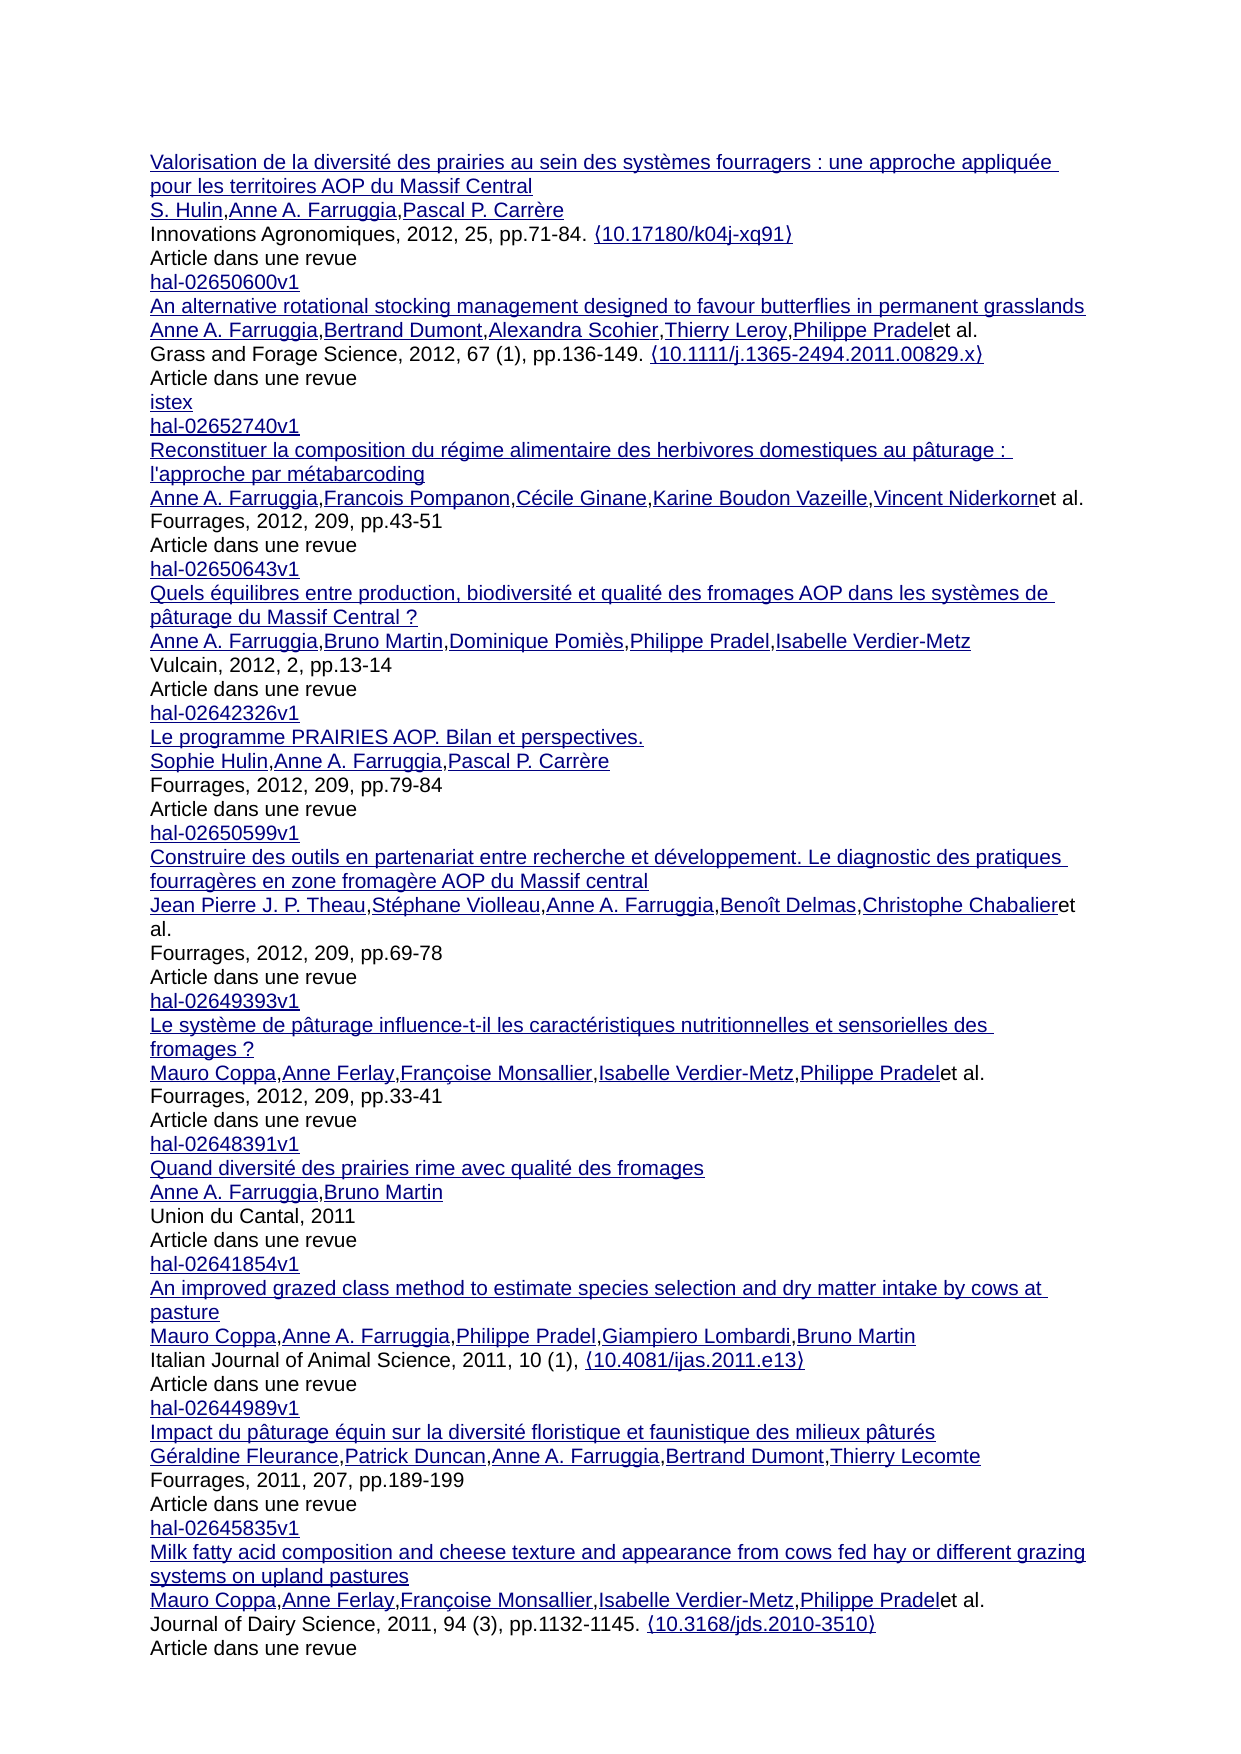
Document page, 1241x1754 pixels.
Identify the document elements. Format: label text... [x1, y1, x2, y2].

table_cell Quand diversité des prairies rime avec qualité des fromages Anne A. Farruggia,Bruno Martin Union du Cantal, 2011 Article dans une revue hal-02641854v1 [150, 1156, 1090, 1276]
table_cell An improved grazed class method to estimate species selection and dry matter intake by cows at pasture Mauro Coppa,Anne A. Farruggia,Philippe Pradel,Giampiero Lombardi,Bruno Martin Italian Journal of Animal Science, 2011, 10 (1), ⟨10.4081/ijas.2011.e13⟩ Article dans une revue hal-02644989v1 [150, 1276, 1090, 1420]
table_cell Quels équilibres entre production, biodiversité et qualité des fromages AOP dans les systèmes de pâturage du Massif Central ? Anne A. Farruggia,Bruno Martin,Dominique Pomiès,Philippe Pradel,Isabelle Verdier-Metz Vulcain, 2012, 2, pp.13-14 Article dans une revue hal-02642326v1 [150, 581, 1090, 725]
table_cell Reconstituer la composition du régime alimentaire des herbivores domestiques au pâturage : l'approche par métabarcoding Anne A. Farruggia,Francois Pompanon,Cécile Ginane,Karine Boudon Vazeille,Vincent Niderkornet al. Fourrages, 2012, 209, pp.43-51 Article dans une revue hal-02650643v1 [150, 438, 1090, 581]
table_cell Le système de pâturage influence-t-il les caractéristiques nutritionnelles et sensorielles des fromages ? Mauro Coppa,Anne Ferlay,Françoise Monsallier,Isabelle Verdier-Metz,Philippe Pradelet al. Fourrages, 2012, 209, pp.33-41 Article dans une revue hal-02648391v1 [150, 1013, 1090, 1156]
table_cell Milk fatty acid composition and cheese texture and appearance from cows fed hay or different grazing systems on upland pastures Mauro Coppa,Anne Ferlay,Françoise Monsallier,Isabelle Verdier-Metz,Philippe Pradelet al. Journal of Dairy Science, 2011, 94 (3), pp.1132-1145. ⟨10.3168/jds.2010-3510⟩ Article dans une revue [150, 1540, 1090, 1659]
table_cell Valorisation de la diversité des prairies au sein des systèmes fourragers : une approche appliquée pour les territoires AOP du Massif Central S. Hulin,Anne A. Farruggia,Pascal P. Carrère Innovations Agronomiques, 2012, 25, pp.71-84. ⟨10.17180/k04j-xq91⟩ Article dans une revue hal-02650600v1 [150, 150, 1090, 294]
table_cell Impact du pâturage équin sur la diversité floristique et faunistique des milieux pâturés Géraldine Fleurance,Patrick Duncan,Anne A. Farruggia,Bertrand Dumont,Thierry Lecomte Fourrages, 2011, 207, pp.189-199 Article dans une revue hal-02645835v1 [150, 1420, 1090, 1539]
table_cell Construire des outils en partenariat entre recherche et développement. Le diagnostic des pratiques fourragères en zone fromagère AOP du Massif central Jean Pierre J. P. Theau,Stéphane Violleau,Anne A. Farruggia,Benoît Delmas,Christophe Chabalieret al. Fourrages, 2012, 209, pp.69-78 Article dans une revue hal-02649393v1 [150, 845, 1090, 1012]
table_cell An alternative rotational stocking management designed to favour butterflies in permanent grasslands Anne A. Farruggia,Bertrand Dumont,Alexandra Scohier,Thierry Leroy,Philippe Pradelet al. Grass and Forage Science, 2012, 67 (1), pp.136-149. ⟨10.1111/j.1365-2494.2011.00829.x⟩ Article dans une revue istex hal-02652740v1 [150, 294, 1090, 437]
table_cell Le programme PRAIRIES AOP. Bilan et perspectives. Sophie Hulin,Anne A. Farruggia,Pascal P. Carrère Fourrages, 2012, 209, pp.79-84 Article dans une revue hal-02650599v1 [150, 725, 1090, 845]
